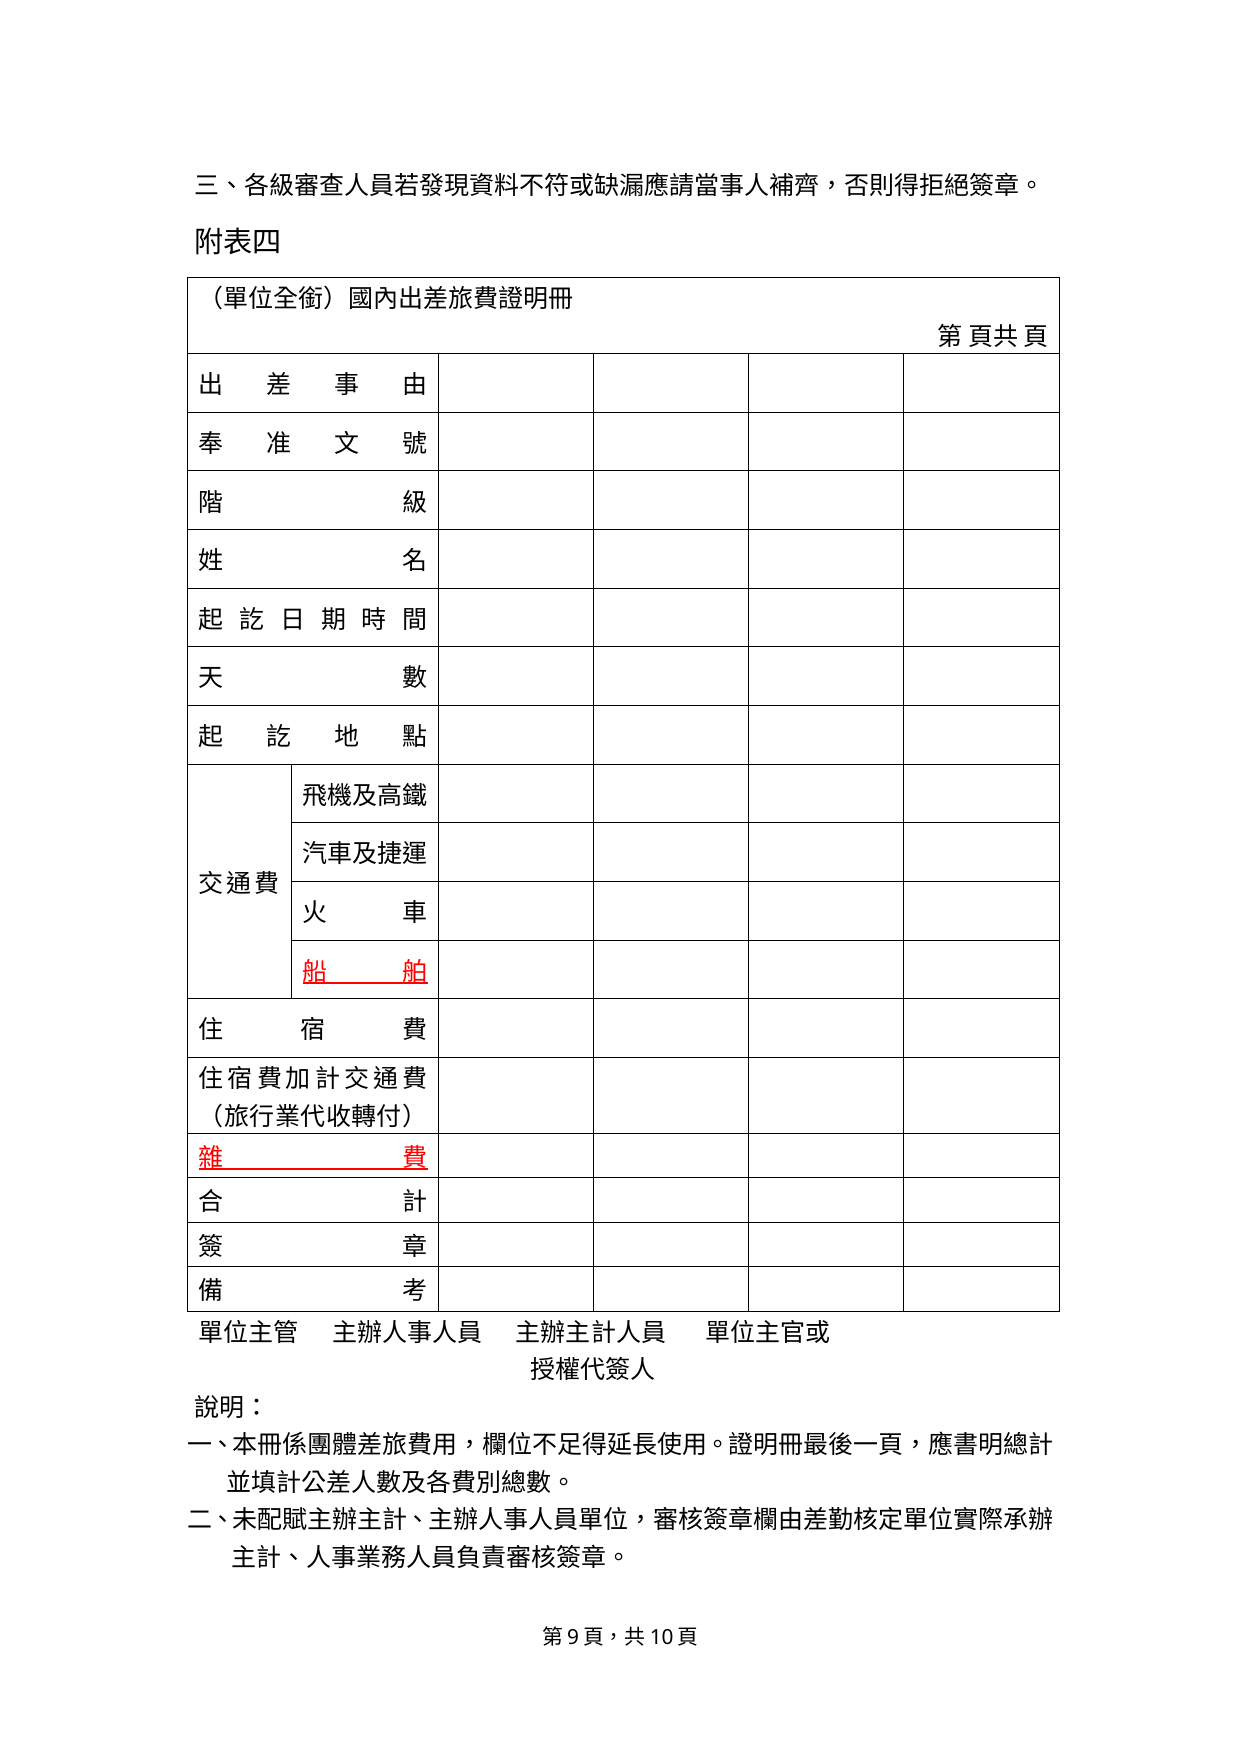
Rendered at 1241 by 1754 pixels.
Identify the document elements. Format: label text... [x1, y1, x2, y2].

table_cell [439, 1267, 593, 1311]
table_cell [749, 1267, 903, 1311]
table_cell 合計 [188, 1178, 438, 1222]
table_cell [439, 1223, 593, 1266]
table_cell [904, 1178, 1059, 1222]
table_cell [594, 1134, 748, 1177]
table_cell [439, 1058, 593, 1133]
text 說明： [194, 1387, 1053, 1424]
table_cell [904, 1134, 1059, 1177]
table_cell [439, 354, 593, 412]
text 附表四 [194, 202, 1053, 277]
table_cell 飛機及高鐵 [292, 765, 438, 822]
table_cell [594, 471, 748, 529]
table_cell [904, 823, 1059, 881]
table_cell [749, 823, 903, 881]
table_cell 住宿費加計交通費 （旅行業代收轉付） [188, 1058, 438, 1133]
table_cell [749, 647, 903, 705]
text 一、本冊係團體差旅費用，欄位不足得延長使用。證明冊最後一頁，應書明總計，並填計公差人數及各費別總數。 [188, 1424, 1053, 1499]
table_cell [594, 706, 748, 763]
table_cell [904, 589, 1059, 646]
text 二、未配賦主辦主計、主辦人事人員單位，審核簽章欄由差勤核定單位實際承辦主計、人事業務人員負責審核簽章。 [188, 1499, 1053, 1574]
table_cell [749, 999, 903, 1057]
table_cell [439, 706, 593, 763]
table_cell 雜費 [188, 1134, 438, 1177]
table_cell [904, 647, 1059, 705]
table_cell 起訖地點 [188, 706, 438, 763]
table_cell [439, 999, 593, 1057]
table_cell [594, 589, 748, 646]
table_cell [904, 999, 1059, 1057]
table_cell 天數 [188, 647, 438, 705]
table_cell [749, 530, 903, 588]
table_cell 備考 [188, 1267, 438, 1311]
table_cell 交通費 [188, 765, 291, 998]
table_cell 住宿費 [188, 999, 438, 1057]
table_cell 出差事由 [188, 354, 438, 412]
table_cell [594, 1058, 748, 1133]
table_cell [594, 823, 748, 881]
table_cell [594, 882, 748, 939]
table_cell [439, 765, 593, 822]
table_cell 奉准文號 [188, 413, 438, 470]
table_cell 船舶 [292, 941, 438, 998]
table_cell [439, 471, 593, 529]
table_cell [594, 1178, 748, 1222]
table_cell [594, 765, 748, 822]
table_cell 起訖日期時間 [188, 589, 438, 646]
table_cell [904, 1058, 1059, 1133]
table_cell [439, 589, 593, 646]
table_cell [439, 647, 593, 705]
table_cell [594, 999, 748, 1057]
table_cell [439, 941, 593, 998]
table_cell [749, 589, 903, 646]
text 三、各級審查人員若發現資料不符或缺漏應請當事人補齊，否則得拒絕簽章。 [194, 164, 1053, 202]
table_cell [904, 882, 1059, 939]
table_cell [904, 354, 1059, 412]
table_cell 姓名 [188, 530, 438, 588]
table_cell [749, 471, 903, 529]
table_cell 單位主管 主辦人事人員 主辦主計人員 單位主官或 授權代簽人 [188, 1312, 1060, 1387]
table_cell [904, 1267, 1059, 1311]
table_cell [749, 765, 903, 822]
table_cell [594, 941, 748, 998]
table_cell [749, 1134, 903, 1177]
table_cell [439, 823, 593, 881]
table_cell [904, 941, 1059, 998]
table_cell [749, 941, 903, 998]
table_cell [749, 354, 903, 412]
table_cell [439, 413, 593, 470]
table_cell [594, 354, 748, 412]
table_cell [749, 413, 903, 470]
table_cell 階級 [188, 471, 438, 529]
table_cell [749, 882, 903, 939]
table_cell 火車 [292, 882, 438, 939]
table_cell [749, 1223, 903, 1266]
table_cell [904, 706, 1059, 763]
table_cell [594, 1223, 748, 1266]
table_cell 簽章 [188, 1223, 438, 1266]
table_cell [904, 1223, 1059, 1266]
table_cell [904, 471, 1059, 529]
table_cell [749, 706, 903, 763]
table_cell [594, 530, 748, 588]
table_cell [439, 882, 593, 939]
table_cell [439, 530, 593, 588]
table_header （單位全銜）國內出差旅費證明冊 第 頁共 頁 [188, 278, 1059, 353]
table_cell [594, 413, 748, 470]
table_cell [439, 1134, 593, 1177]
table_cell [749, 1178, 903, 1222]
table_cell [904, 530, 1059, 588]
table_cell [904, 413, 1059, 470]
table_cell 汽車及捷運 [292, 823, 438, 881]
table_cell [749, 1058, 903, 1133]
table_cell [594, 1267, 748, 1311]
table_cell [904, 765, 1059, 822]
table_cell [439, 1178, 593, 1222]
table_cell [594, 647, 748, 705]
